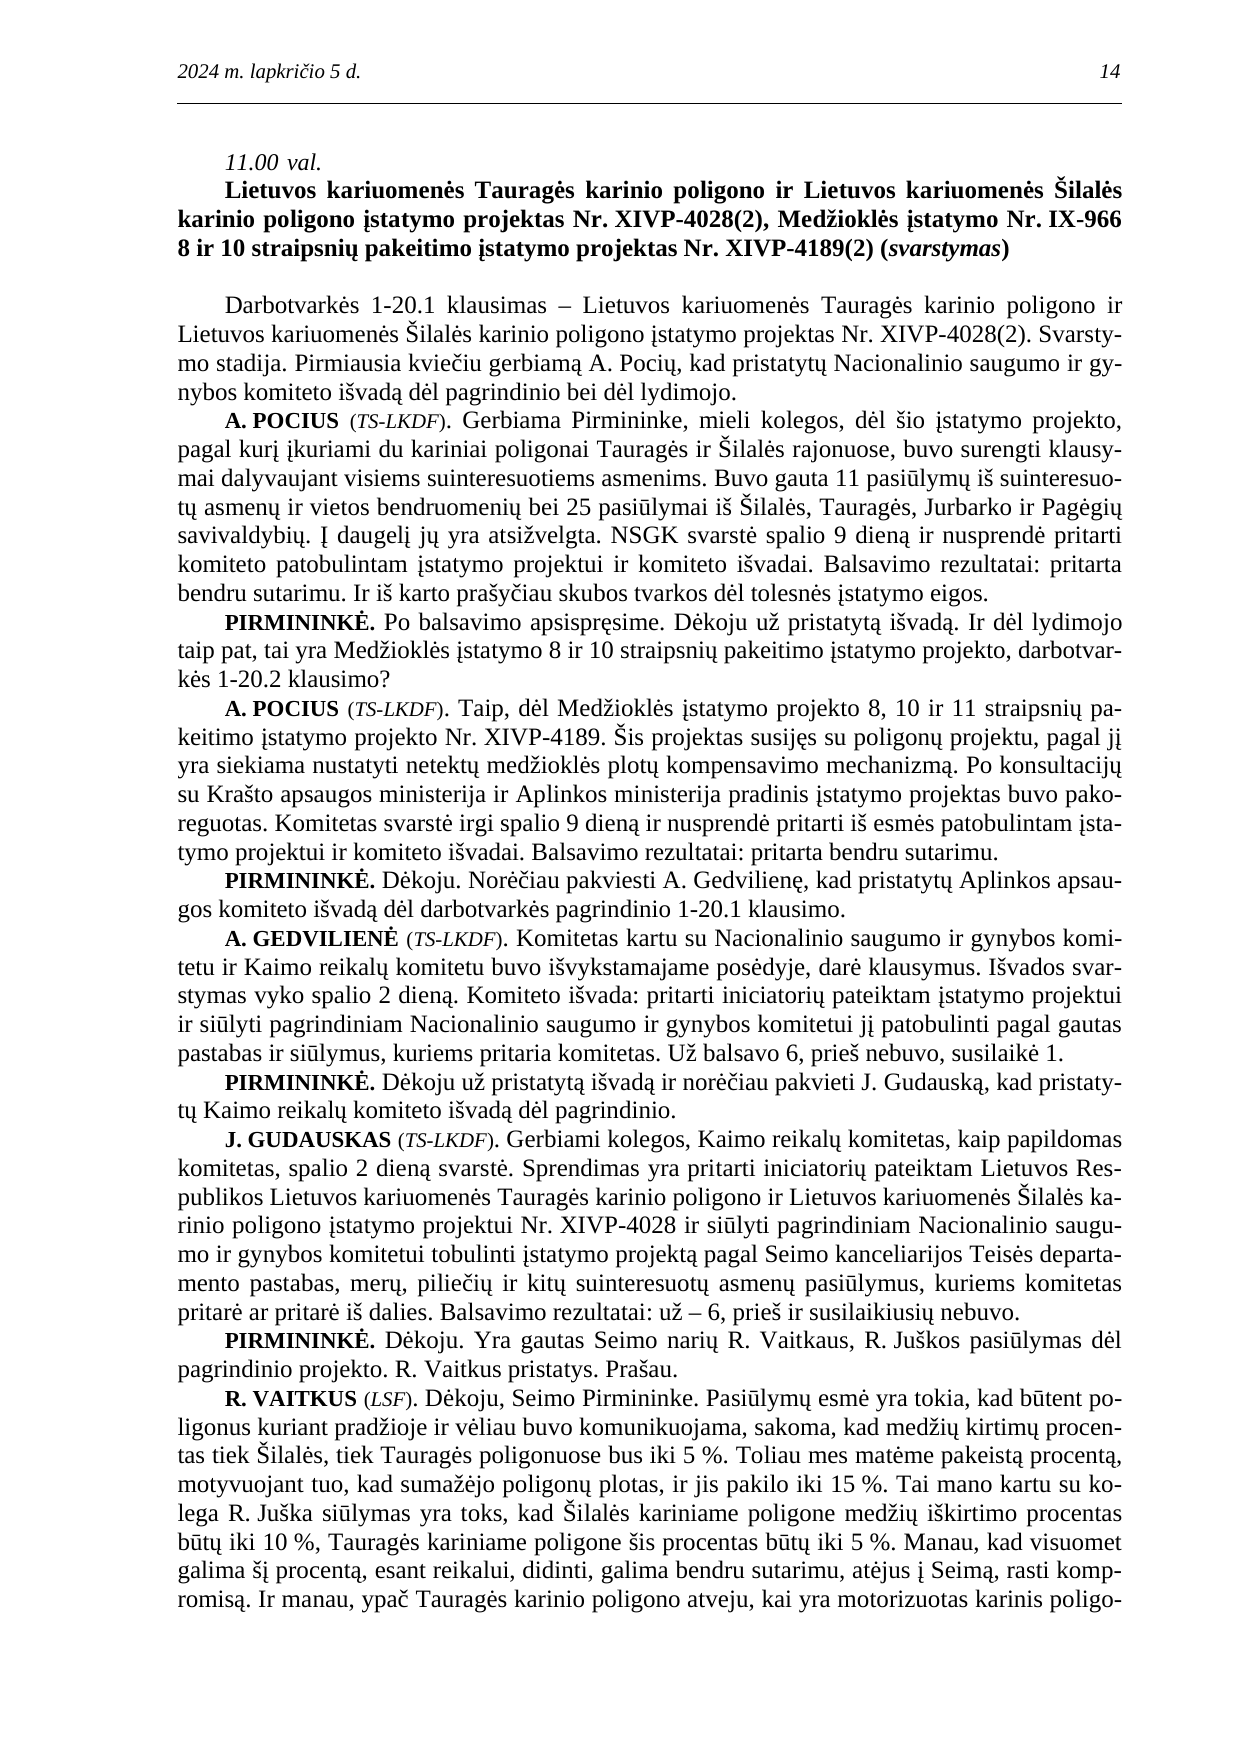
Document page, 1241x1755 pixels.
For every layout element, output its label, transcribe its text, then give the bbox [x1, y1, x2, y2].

text J. GUDAUSKAS (TS-LKDF). Ger­bia­mi ko­le­gos, Kai­mo rei­ka­lų ko­mi­te­tas, kaip pa­pil­do­mas ko­mi­te­tas, spa­lio 2 die­ną svars­tė. Spren­di­mas yra pri­tar­ti ini­cia­to­rių pa­teik­tam Lie­tu­vos Res­pub­li­kos Lie­tu­vos ka­riuo­me­nės Tau­ra­gės ka­ri­nio po­li­go­no ir Lie­tu­vos ka­riuo­me­nės Ši­la­lės ka­ri­nio po­li­go­no įsta­ty­mo pro­jek­tui Nr. XIVP-4028 ir siū­ly­ti pa­grin­di­niam Na­cio­na­li­nio sau­gu­mo ir gy­ny­bos ko­mi­te­tui to­bu­lin­ti įsta­ty­mo pro­jek­tą pa­gal Sei­mo kan­ce­lia­ri­jos Tei­sės de­par­ta­men­to pa­sta­bas, me­rų, pi­lie­čių ir ki­tų su­in­te­re­suo­tų as­me­nų pa­siū­ly­mus, ku­riems ko­mi­te­tas pri­ta­rė ar pri­ta­rė iš da­lies. Bal­sa­vi­mo re­zul­ta­tai: už – 6, prieš ir su­si­lai­kiu­sių ne­bu­vo. [177, 1124, 1122, 1325]
text A. GEDVILIENĖ (TS-LKDF). Ko­mi­te­tas kar­tu su Na­cio­na­li­nio sau­gu­mo ir gy­ny­bos ko­mi­te­tu ir Kai­mo rei­ka­lų ko­mi­te­tu bu­vo iš­vyks­ta­ma­ja­me po­sė­dy­je, da­rė klau­sy­mus. Iš­va­dos svar­s­ty­mas vy­ko spa­lio 2 die­ną. Ko­mi­te­to iš­va­da: pri­tar­ti ini­cia­to­rių pa­teik­tam įsta­ty­mo pro­jek­tui ir siū­ly­ti pa­grin­di­niam Na­cio­na­li­nio sau­gu­mo ir gy­ny­bos ko­mi­te­tui jį pa­to­bu­lin­ti pa­gal gau­tas pa­sta­bas ir siū­ly­mus, ku­riems pri­ta­ria ko­mi­te­tas. Už bal­sa­vo 6, prieš ne­bu­vo, su­si­lai­kė 1. [177, 923, 1122, 1067]
text A. POCIUS (TS-LKDF). Ger­bia­ma Pir­mi­nin­ke, mie­li ko­le­gos, dėl šio įsta­ty­mo pro­jek­to, pa­gal ku­rį įku­ria­mi du ka­ri­niai po­li­go­nai Tau­ra­gės ir Ši­la­lės ra­jo­nuo­se, bu­vo su­reng­ti klau­sy­mai da­ly­vau­jant vi­siems su­in­te­re­suo­tiems as­me­nims. Bu­vo gau­ta 11 pa­siū­ly­mų iš su­in­te­re­suo­tų as­me­nų ir vie­tos ben­druo­me­nių bei 25 pa­siū­ly­mai iš Ši­la­lės, Tau­ra­gės, Jur­bar­ko ir Pa­gė­gių sa­vi­val­dy­bių. Į dau­ge­lį jų yra at­si­žvelg­ta. NSGK svars­tė spa­lio 9 die­ną ir nu­spren­dė pri­tar­ti ko­mi­te­to pa­to­bu­lin­tam įsta­ty­mo pro­jek­tui ir ko­mi­te­to iš­va­dai. Bal­sa­vi­mo re­zul­ta­tai: pri­tar­ta ben­dru su­ta­ri­mu. Ir iš kar­to pra­šy­čiau sku­bos tvar­kos dėl to­les­nės įsta­ty­mo ei­gos. [177, 405, 1122, 607]
text Lie­tu­vos ka­riuo­me­nės Tau­ra­gės ka­ri­nio po­li­go­no ir Lie­tu­vos ka­riuo­me­nės Ši­la­lės ka­ri­nio po­li­go­no įsta­ty­mo pro­jek­tas Nr. XIVP-4028(2), Me­džiok­lės įsta­ty­mo Nr. IX-966 8 ir 10 straips­nių pa­kei­ti­mo įsta­ty­mo pro­jek­tas Nr. XIVP-4189(2) (svars­ty­mas) [177, 175, 1122, 262]
text R. VAITKUS (LSF). Dė­ko­ju, Sei­mo Pir­mi­nin­ke. Pa­siū­ly­mų es­mė yra to­kia, kad bū­tent po­li­go­nus ku­riant pra­džio­je ir vė­liau bu­vo ko­mu­ni­kuo­ja­ma, sa­ko­ma, kad me­džių kir­ti­mų pro­cen­tas tiek Ši­la­lės, tiek Tau­ra­gės po­li­go­nuo­se bus iki 5 %. To­liau mes ma­tė­me pa­keis­tą pro­cen­tą, mo­ty­vuo­jant tuo, kad su­ma­žė­jo po­li­go­nų plo­tas, ir jis pa­ki­lo iki 15 %. Tai ma­no kar­tu su ko­lega R. Juš­ka siū­ly­mas yra toks, kad Ši­la­lės ka­ri­nia­me po­li­go­ne me­džių iš­kir­ti­mo pro­cen­tas bū­tų iki 10 %, Tau­ra­gės ka­ri­nia­me po­li­go­ne šis pro­cen­tas bū­tų iki 5 %. Ma­nau, kad vi­suo­met ga­li­ma šį pro­cen­tą, esant rei­ka­lui, di­din­ti, ga­li­ma ben­dru su­ta­ri­mu, at­ėjus į Sei­mą, ras­ti kom­p­ro­mi­są. Ir ma­nau, ypač Tau­ra­gės ka­ri­nio po­li­go­no at­ve­ju, kai yra mo­to­ri­zuo­tas ka­ri­nis po­li­go­ [177, 1383, 1122, 1613]
text A. POCIUS (TS-LKDF). Taip, dėl Me­džiok­lės įsta­ty­mo pro­jek­to 8, 10 ir 11 straips­nių pa­kei­ti­mo įsta­ty­mo pro­jek­to Nr. XIVP-4189. Šis pro­jek­tas su­si­jęs su po­li­go­nų pro­jek­tu, pa­gal jį yra sie­kia­ma nu­sta­ty­ti ne­tek­tų me­džiok­lės plo­tų kom­pen­sa­vi­mo me­cha­niz­mą. Po kon­sul­ta­ci­jų su Kraš­to ap­sau­gos mi­nis­te­ri­ja ir Ap­lin­kos mi­nis­te­ri­ja pra­di­nis įsta­ty­mo pro­jek­tas bu­vo pa­ko­re­guo­tas. Ko­mi­te­tas svars­tė ir­gi spa­lio 9 die­ną ir nu­spren­dė pri­tar­ti iš es­mės pa­to­bu­lin­tam įsta­ty­mo pro­jek­tui ir ko­mi­te­to iš­va­dai. Bal­sa­vi­mo re­zul­ta­tai: pri­tar­ta ben­dru su­ta­ri­mu. [177, 693, 1122, 865]
text PIRMININKĖ. Dė­ko­ju už pri­sta­ty­tą iš­va­dą ir no­rė­čiau pa­kvie­ti J. Gu­daus­ką, kad pri­sta­ty­tų Kai­mo rei­ka­lų ko­mi­te­to iš­va­dą dėl pa­grin­di­nio. [177, 1067, 1122, 1124]
text 11.00 val. [224, 148, 1122, 175]
text Dar­bo­tvarkės 1-20.1 klau­si­mas – Lie­tu­vos ka­riuo­me­nės Tau­ra­gės ka­ri­nio po­li­go­no ir Lie­tu­vos ka­riuo­me­nės Ši­la­lės ka­ri­nio po­li­go­no įsta­ty­mo pro­jek­tas Nr. XIVP-4028(2). Svars­ty­mo sta­di­ja. Pir­miau­sia kvie­čiu ger­bia­mą A. Po­cių, kad pri­sta­ty­tų Na­cio­na­li­nio sau­gu­mo ir gy­ny­bos ko­mi­te­to iš­va­dą dėl pa­grin­di­nio bei dėl ly­di­mo­jo. [177, 290, 1122, 405]
text PIRMININKĖ. Po bal­sa­vi­mo ap­si­sprę­si­me. Dė­ko­ju už pri­sta­ty­tą iš­va­dą. Ir dėl ly­di­mo­jo taip pat, tai yra Me­džiok­lės įsta­ty­mo 8 ir 10 straips­nių pa­kei­ti­mo įsta­ty­mo pro­jek­to, dar­bo­tvar­kės 1-20.2 klau­si­mo? [177, 607, 1122, 693]
text PIRMININKĖ. Dė­ko­ju. Yra gau­tas Sei­mo na­rių R. Vait­kaus, R. Juš­kos pa­siū­ly­mas dėl pa­grin­di­nio pro­jek­to. R. Vait­kus pri­sta­tys. Pra­šau. [177, 1325, 1122, 1383]
text PIRMININKĖ. Dė­ko­ju. No­rė­čiau pa­kvies­ti A. Ged­vi­lie­nę, kad pri­sta­ty­tų Ap­lin­kos ap­sau­gos ko­mi­te­to iš­va­dą dėl dar­bo­tvarkės pa­grin­di­nio 1-20.1 klau­si­mo. [177, 865, 1122, 923]
